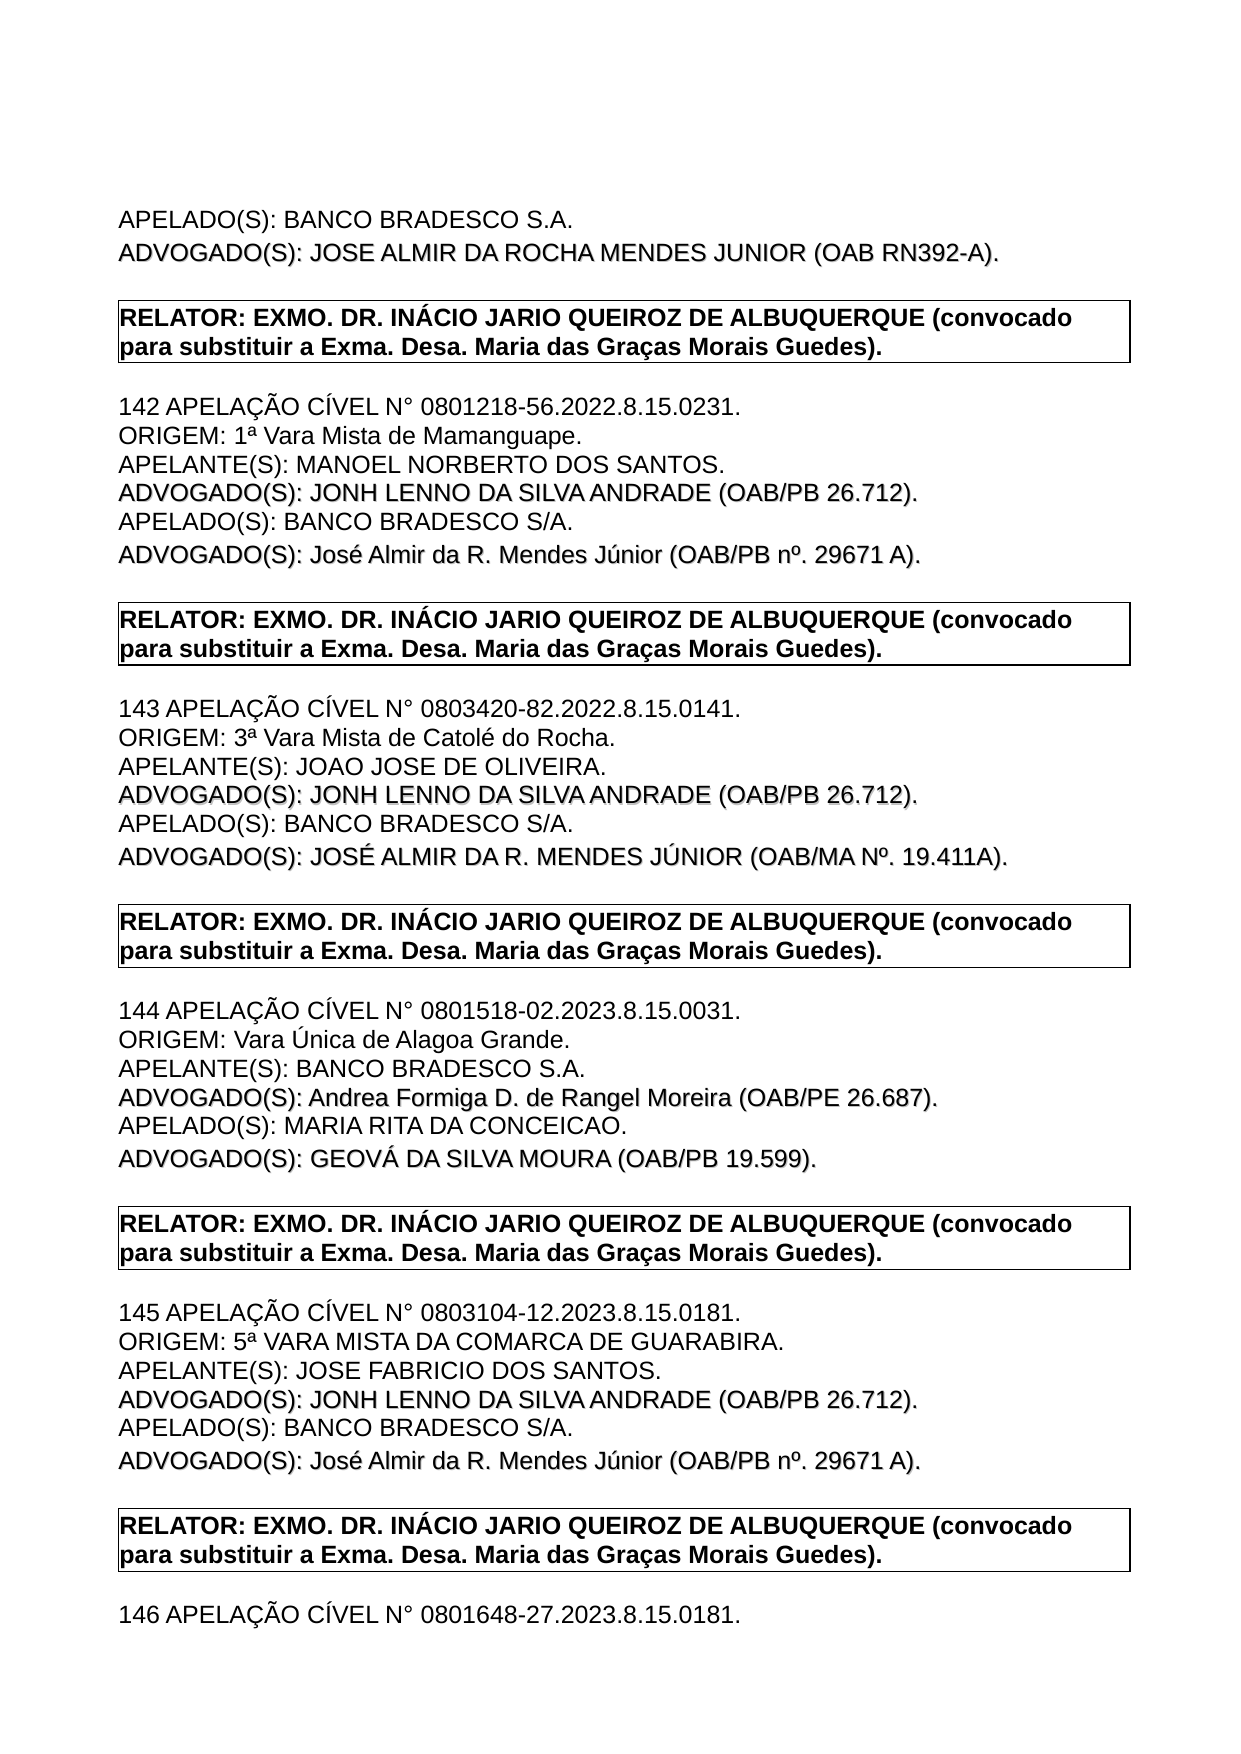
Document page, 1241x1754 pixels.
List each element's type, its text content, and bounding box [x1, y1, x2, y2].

text APELANTE(S): BANCO BRADESCO S.A. [118, 1054, 1122, 1083]
text RELATOR: EXMO. DR. INÁCIO JARIO QUEIROZ DE ALBUQUERQUE (convocado para substituir a Exma. Desa. Maria das Graças Morais Guedes). [119, 1509, 1129, 1571]
text ORIGEM: 3ª Vara Mista de Catolé do Rocha. [118, 723, 1122, 752]
text ADVOGADO(S): José Almir da R. Mendes Júnior (OAB/PB nº. 29671 A). [118, 540, 1131, 569]
text 142 APELAÇÃO CÍVEL N° 0801218-56.2022.8.15.0231. [118, 392, 1122, 421]
text APELANTE(S): JOAO JOSE DE OLIVEIRA. [118, 752, 1122, 781]
text APELADO(S): BANCO BRADESCO S/A. [118, 507, 1122, 536]
text APELANTE(S): MANOEL NORBERTO DOS SANTOS. [118, 450, 1122, 478]
text APELADO(S): BANCO BRADESCO S/A. [118, 1413, 1122, 1442]
text APELADO(S): MARIA RITA DA CONCEICAO. [118, 1111, 1122, 1140]
text ORIGEM: 5ª VARA MISTA DA COMARCA DE GUARABIRA. [118, 1327, 1122, 1356]
text ADVOGADO(S): José Almir da R. Mendes Júnior (OAB/PB nº. 29671 A). [118, 1446, 1131, 1475]
text ADVOGADO(S): GEOVÁ DA SILVA MOURA (OAB/PB 19.599). [118, 1144, 1131, 1173]
text 146 APELAÇÃO CÍVEL N° 0801648-27.2023.8.15.0181. [118, 1601, 1122, 1629]
text ADVOGADO(S): JONH LENNO DA SILVA ANDRADE (OAB/PB 26.712). [118, 478, 1122, 507]
text ADVOGADO(S): JONH LENNO DA SILVA ANDRADE (OAB/PB 26.712). [118, 781, 1122, 809]
text APELADO(S): BANCO BRADESCO S.A. [118, 205, 1122, 234]
text ORIGEM: 1ª Vara Mista de Mamanguape. [118, 421, 1122, 450]
text ADVOGADO(S): JOSE ALMIR DA ROCHA MENDES JUNIOR (OAB RN392-A). [118, 238, 1131, 267]
text APELANTE(S): JOSE FABRICIO DOS SANTOS. [118, 1356, 1122, 1385]
text RELATOR: EXMO. DR. INÁCIO JARIO QUEIROZ DE ALBUQUERQUE (convocado para substituir a Exma. Desa. Maria das Graças Morais Guedes). [119, 301, 1129, 362]
text 145 APELAÇÃO CÍVEL N° 0803104-12.2023.8.15.0181. [118, 1298, 1122, 1327]
text ADVOGADO(S): Andrea Formiga D. de Rangel Moreira (OAB/PE 26.687). [118, 1083, 1122, 1111]
text ADVOGADO(S): JONH LENNO DA SILVA ANDRADE (OAB/PB 26.712). [118, 1385, 1122, 1413]
text ORIGEM: Vara Única de Alagoa Grande. [118, 1025, 1122, 1054]
text ADVOGADO(S): JOSÉ ALMIR DA R. MENDES JÚNIOR (OAB/MA Nº. 19.411A). [118, 842, 1131, 871]
text RELATOR: EXMO. DR. INÁCIO JARIO QUEIROZ DE ALBUQUERQUE (convocado para substituir a Exma. Desa. Maria das Graças Morais Guedes). [119, 603, 1129, 664]
text RELATOR: EXMO. DR. INÁCIO JARIO QUEIROZ DE ALBUQUERQUE (convocado para substituir a Exma. Desa. Maria das Graças Morais Guedes). [119, 1207, 1129, 1269]
text APELADO(S): BANCO BRADESCO S/A. [118, 809, 1122, 838]
text RELATOR: EXMO. DR. INÁCIO JARIO QUEIROZ DE ALBUQUERQUE (convocado para substituir a Exma. Desa. Maria das Graças Morais Guedes). [119, 905, 1129, 967]
text 143 APELAÇÃO CÍVEL N° 0803420-82.2022.8.15.0141. [118, 694, 1122, 723]
text 144 APELAÇÃO CÍVEL N° 0801518-02.2023.8.15.0031. [118, 996, 1122, 1025]
